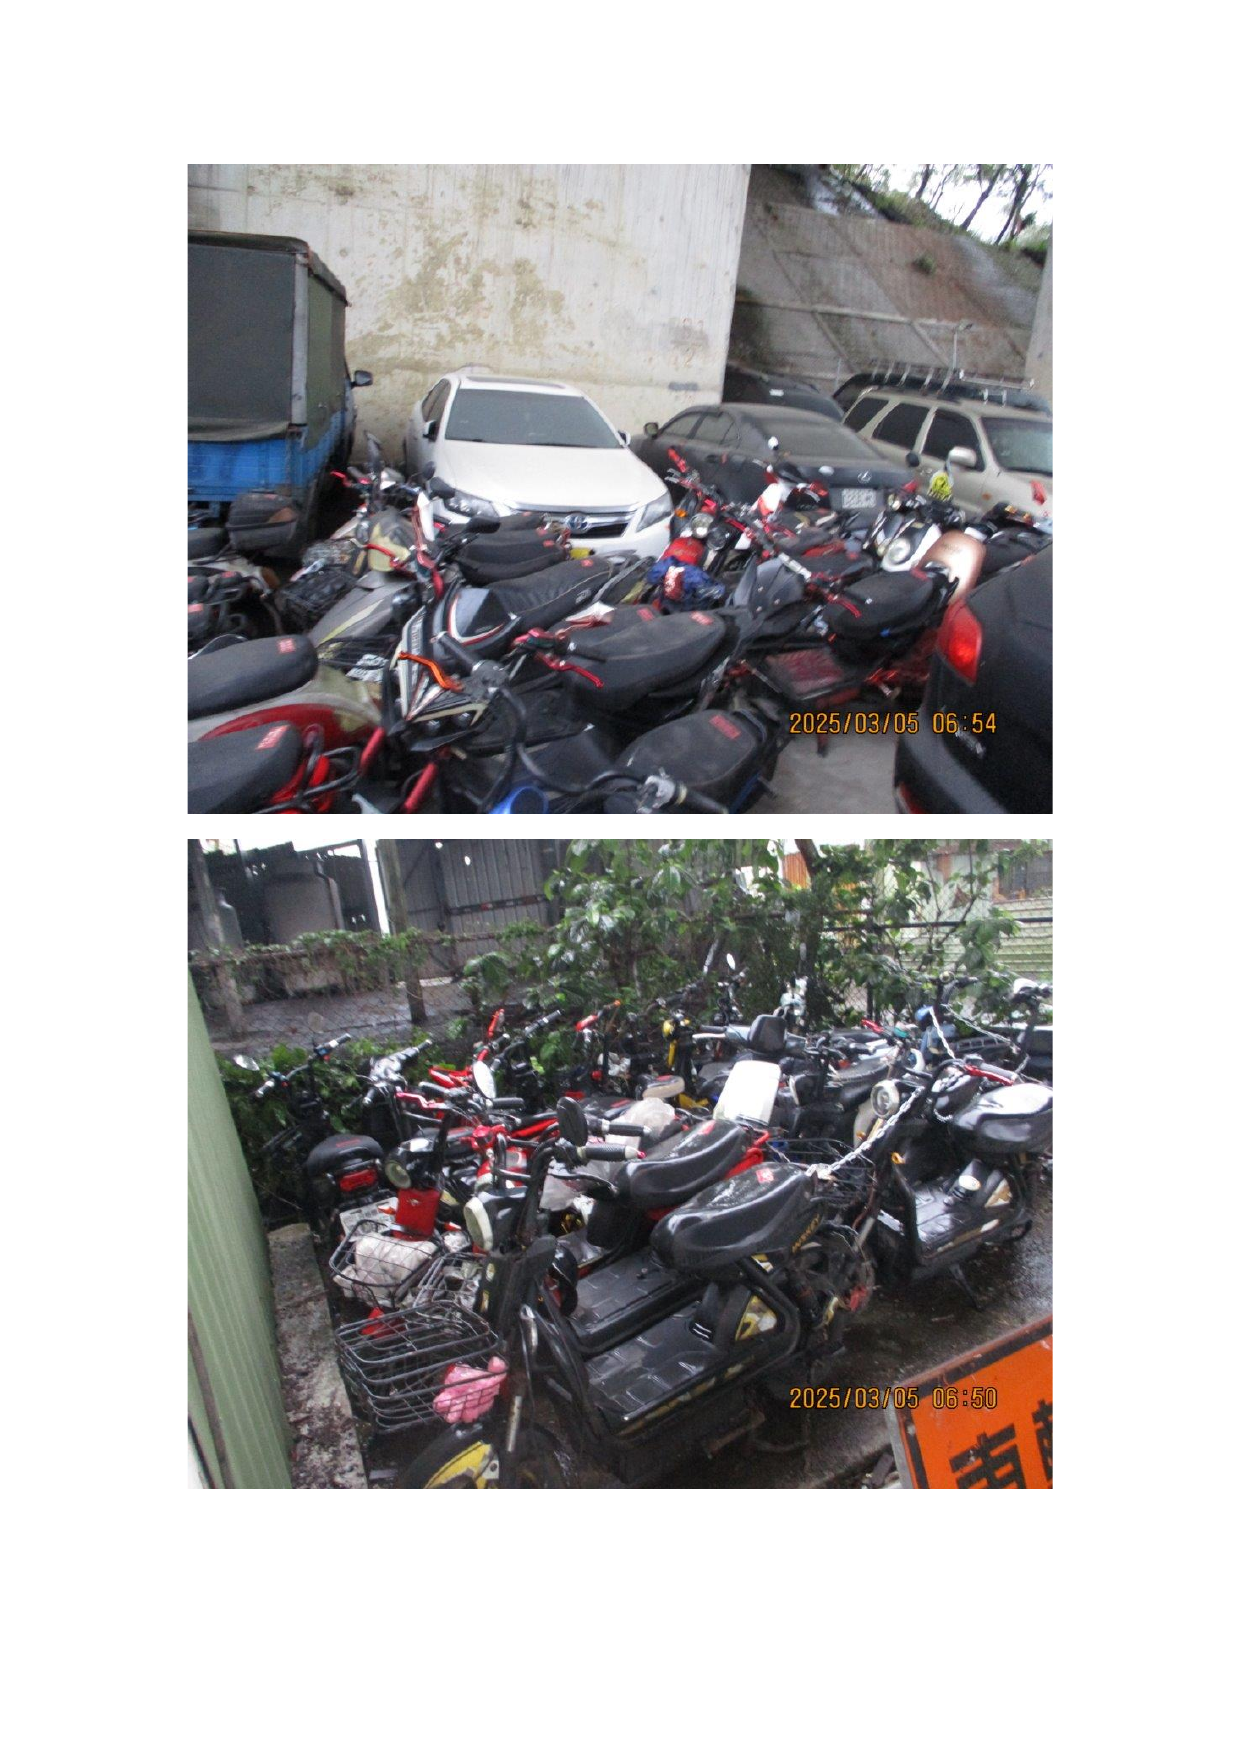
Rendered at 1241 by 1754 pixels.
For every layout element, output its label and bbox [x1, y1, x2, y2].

picture [187, 164, 1053, 814]
picture [187, 839, 1053, 1489]
